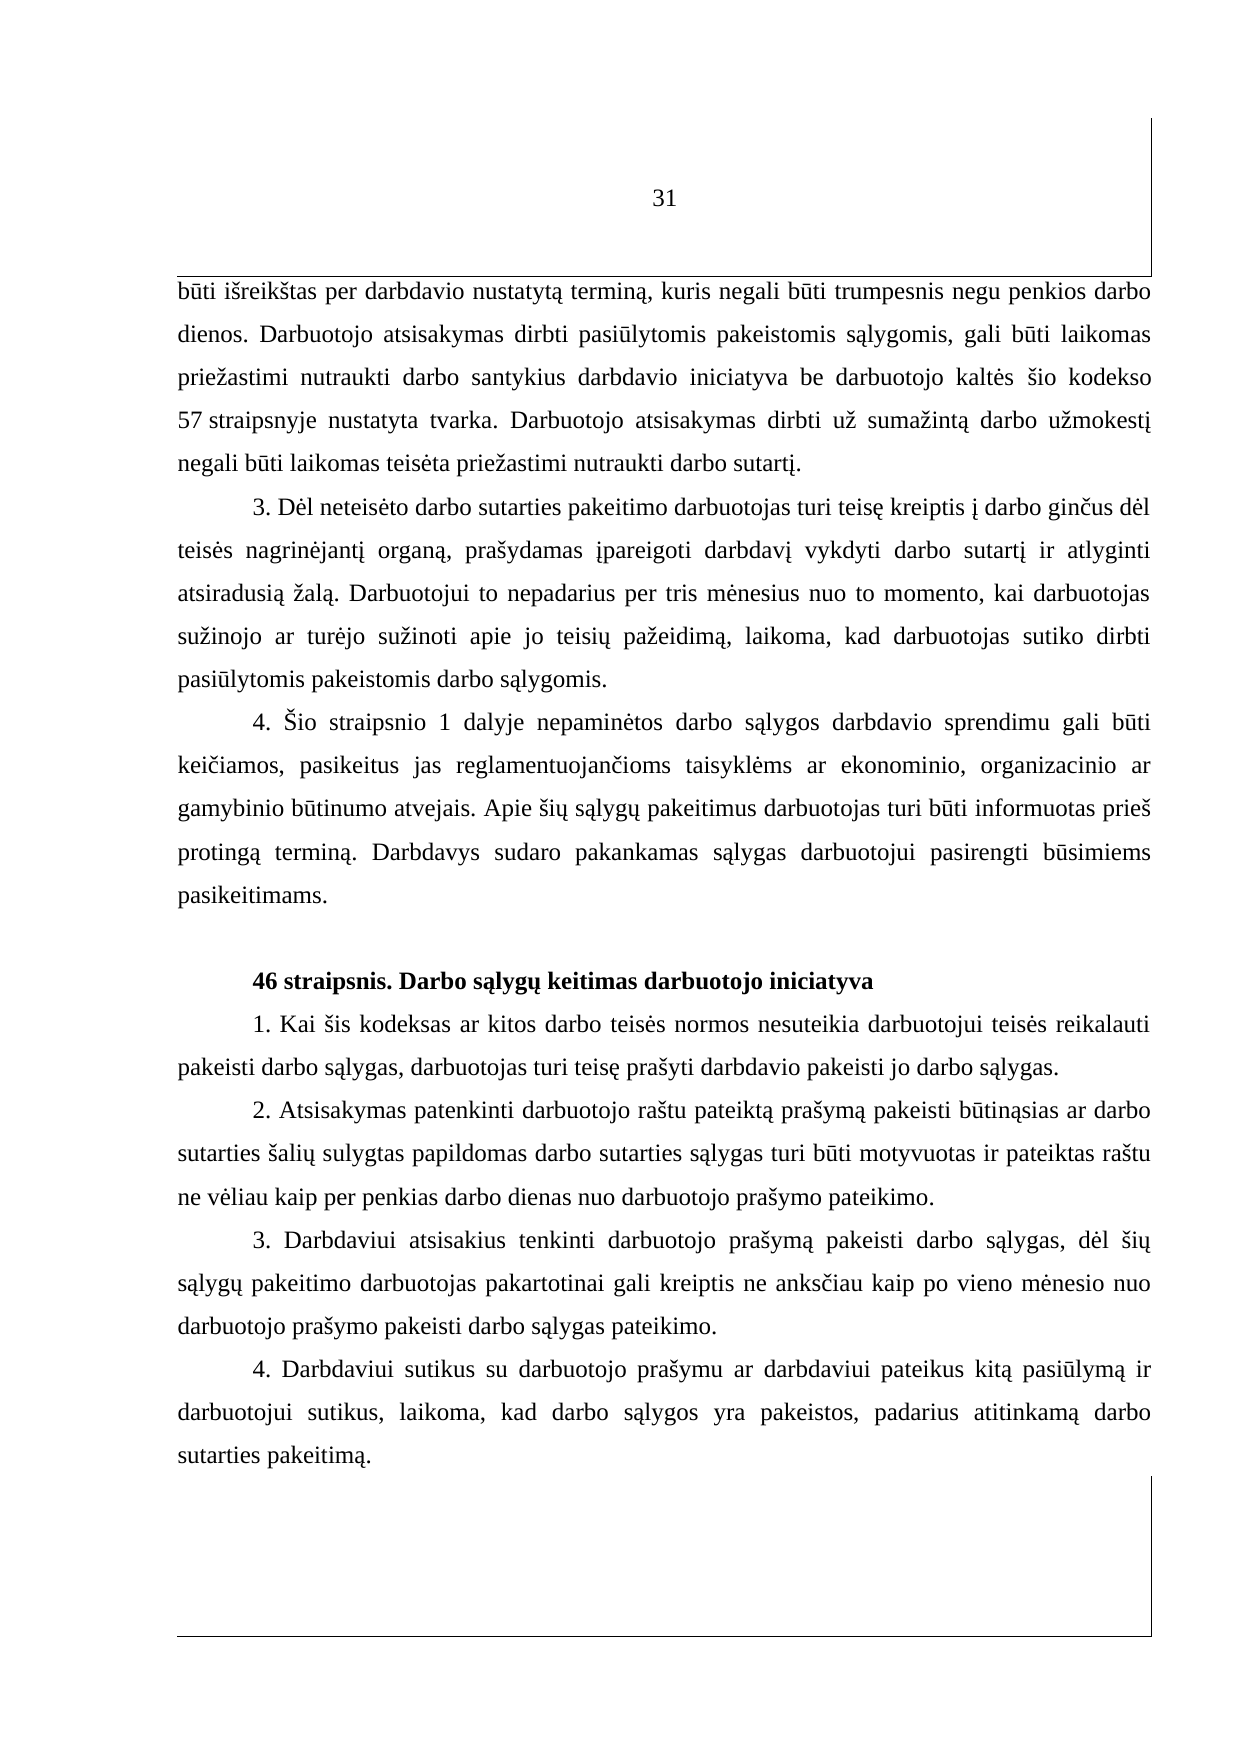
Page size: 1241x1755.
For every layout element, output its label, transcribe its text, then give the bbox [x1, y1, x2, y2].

text 2. Atsisakymas patenkinti darbuotojo raštu pateiktą prašymą pakeisti būtinąsias ar darbo sutarties šalių sulygtas papildomas darbo sutarties sąlygas turi būti motyvuotas ir pateiktas raštu ne vėliau kaip per penkias darbo dienas nuo darbuotojo prašymo pateikimo. [177, 1095, 1152, 1210]
text 46 straipsnis. Darbo sąlygų keitimas darbuotojo iniciatyva [177, 966, 1152, 995]
text 3. Dėl neteisėto darbo sutarties pakeitimo darbuotojas turi teisę kreiptis į darbo ginčus dėl teisės nagrinėjantį organą, prašydamas įpareigoti darbdavį vykdyti darbo sutartį ir atlyginti atsiradusią žalą. Darbuotojui to nepadarius per tris mėnesius nuo to momento, kai darbuotojas sužinojo ar turėjo sužinoti apie jo teisių pažeidimą, laikoma, kad darbuotojas sutiko dirbti pasiūlytomis pakeistomis darbo sąlygomis. [177, 492, 1152, 693]
text 1. Kai šis kodeksas ar kitos darbo teisės normos nesuteikia darbuotojui teisės reikalauti pakeisti darbo sąlygas, darbuotojas turi teisę prašyti darbdavio pakeisti jo darbo sąlygas. [177, 1009, 1152, 1081]
text 3. Darbdaviui atsisakius tenkinti darbuotojo prašymą pakeisti darbo sąlygas, dėl šių sąlygų pakeitimo darbuotojas pakartotinai gali kreiptis ne anksčiau kaip po vieno mėnesio nuo darbuotojo prašymo pakeisti darbo sąlygas pateikimo. [177, 1225, 1152, 1340]
text 4. Šio straipsnio 1 dalyje nepaminėtos darbo sąlygos darbdavio sprendimu gali būti keičiamos, pasikeitus jas reglamentuojančioms taisyklėms ar ekonominio, organizacinio ar gamybinio būtinumo atvejais. Apie šių sąlygų pakeitimus darbuotojas turi būti informuotas prieš protingą terminą. Darbdavys sudaro pakankamas sąlygas darbuotojui pasirengti būsimiems pasikeitimams. [177, 707, 1152, 908]
text būti išreikštas per darbdavio nustatytą terminą, kuris negali būti trumpesnis negu penkios darbo dienos. Darbuotojo atsisakymas dirbti pasiūlytomis pakeistomis sąlygomis, gali būti laikomas priežastimi nutraukti darbo santykius darbdavio iniciatyva be darbuotojo kaltės šio kodekso 57 straipsnyje nustatyta tvarka. Darbuotojo atsisakymas dirbti už sumažintą darbo užmokestį negali būti laikomas teisėta priežastimi nutraukti darbo sutartį. [177, 276, 1152, 477]
text 4. Darbdaviui sutikus su darbuotojo prašymu ar darbdaviui pateikus kitą pasiūlymą ir darbuotojui sutikus, laikoma, kad darbo sąlygos yra pakeistos, padarius atitinkamą darbo sutarties pakeitimą. [177, 1354, 1152, 1469]
